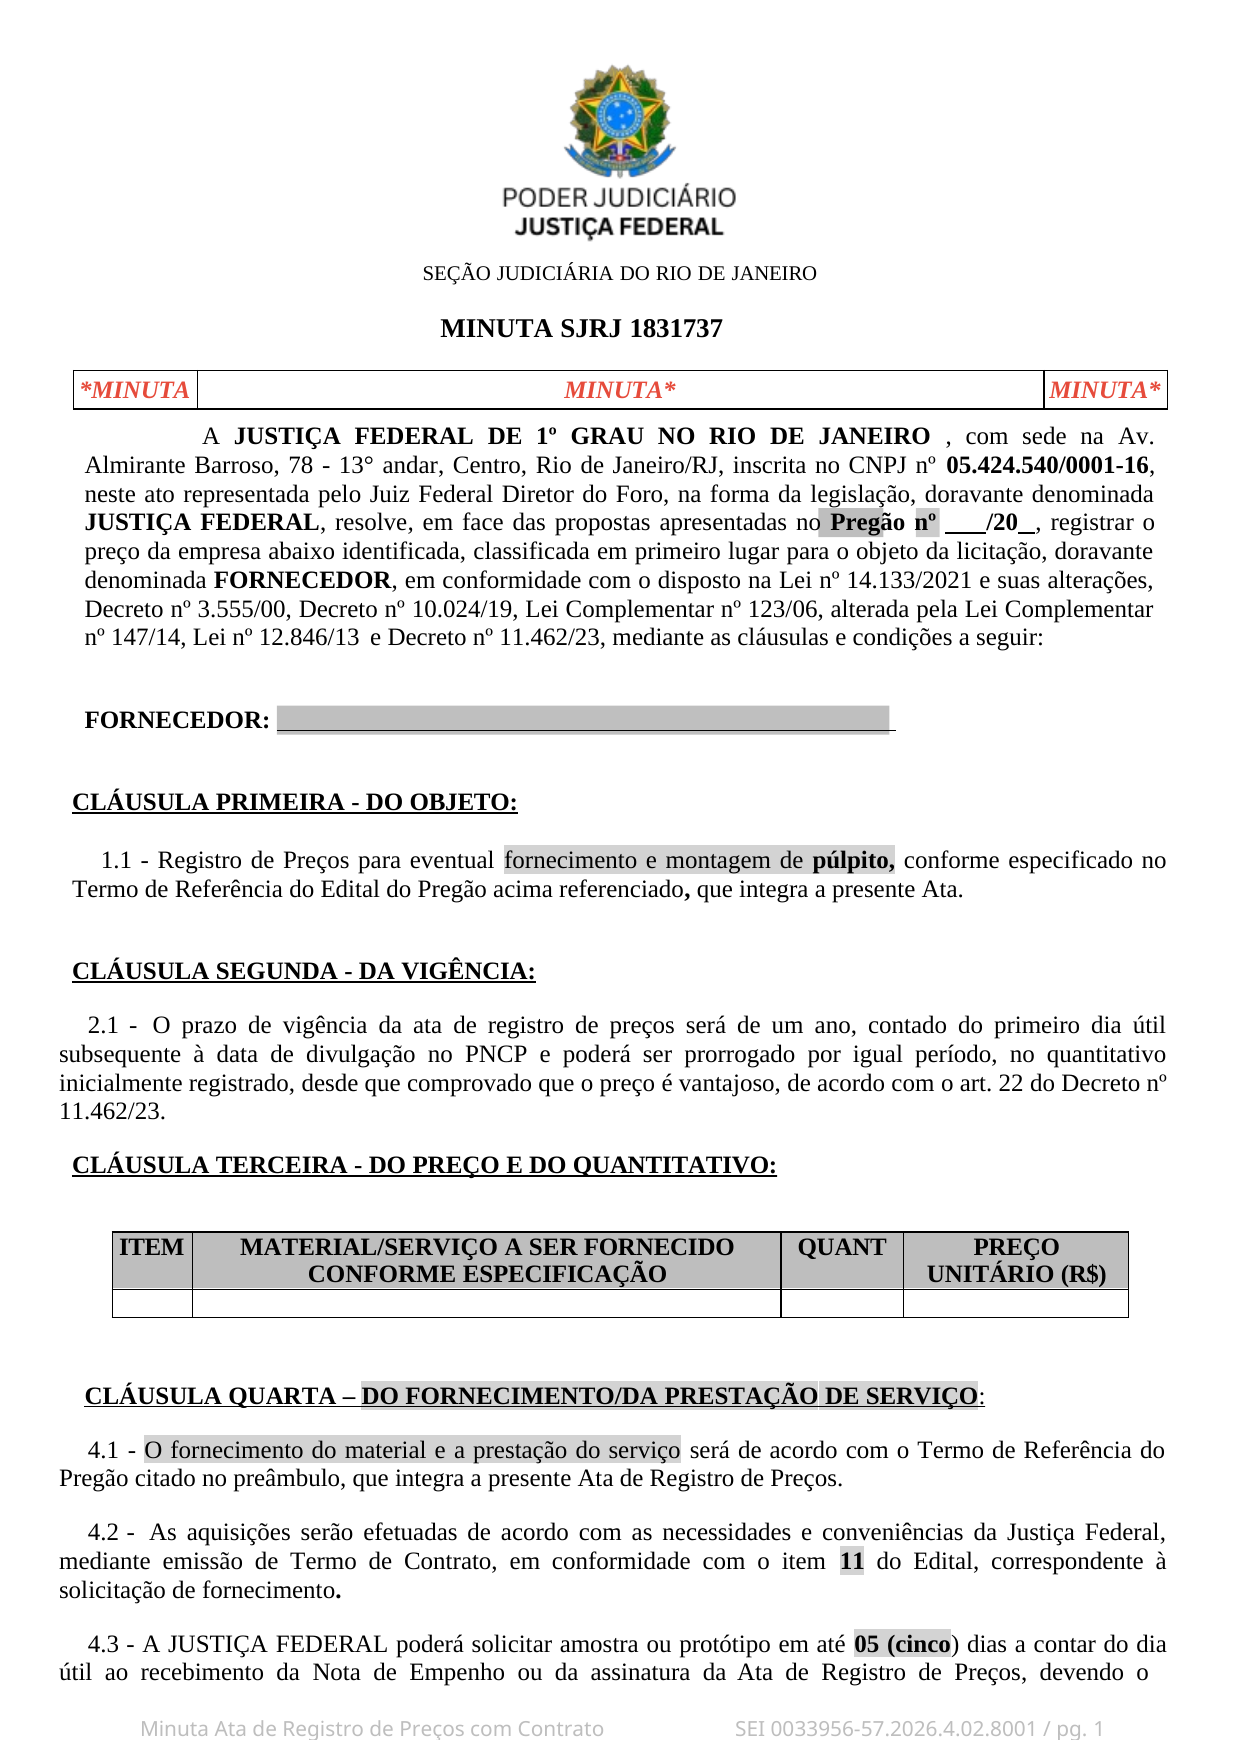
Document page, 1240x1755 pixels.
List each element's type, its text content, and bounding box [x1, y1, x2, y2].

table_cell [904, 1290, 1128, 1317]
list - A JUSTIÇA FEDERAL poderá solicitar amostra ou protótipo em até 05 (cinco) dias a contar do dia útil ao recebimento da Nota de Empenho ou da assinatura da Ata de Registro de Preços, devendo o [59, 1629, 1168, 1686]
text A JUSTIÇA FEDERAL DE 1º GRAU NO RIO DE JANEIRO , com sede na Av. Almirante Barroso, 78 - 13° andar, Centro, Rio de Janeiro/RJ, inscrita no CNPJ nº 05.424.540/0001-16, neste ato representada pelo Juiz Federal Diretor do Foro, na forma da legislação, doravante denominada JUSTIÇA FEDERAL, resolve, em face das propostas apresentadas no Pregão nº /20 , registrar o preço da empresa abaixo identificada, classificada em primeiro lugar para o objeto da licitação, doravante denominada FORNECEDOR, em conformidade com o disposto na Lei nº 14.133/2021 e suas alterações, Decreto nº 3.555/00, Decreto nº 10.024/19, Lei Complementar nº 123/06, alterada pela Lei Complementar nº 147/14, Lei nº 12.846/13 e Decreto nº 11.462/23, mediante as cláusulas e condições a seguir: [84, 421, 1155, 651]
text FORNECEDOR: [84, 705, 276, 734]
table_header PREÇO UNITÁRIO (R$) [904, 1233, 1128, 1288]
subtitle CLÁUSULA PRIMEIRA - DO OBJETO: [72, 787, 1181, 816]
subtitle CLÁUSULA TERCEIRA - DO PREÇO E DO QUANTITATIVO: [72, 1150, 1181, 1179]
list - O prazo de vigência da ata de registro de preços será de um ano, contado do primeiro dia útil subsequente à data de divulgação no PNCP e poderá ser prorrogado por igual período, no quantitativo inicialmente registrado, desde que comprovado que o preço é vantajoso, de acordo com o art. 22 do Decreto nº 11.462/23. [59, 1010, 1167, 1125]
subtitle CLÁUSULA QUARTA – DO FORNECIMENTO/DA PRESTAÇÃO DE SERVIÇO: [84, 1381, 1181, 1410]
subtitle CLÁUSULA SEGUNDA - DA VIGÊNCIA: [72, 956, 1181, 985]
table_header MINUTA* [1045, 371, 1167, 408]
text [890, 705, 1181, 734]
text SEÇÃO JUDICIÁRIA DO RIO DE JANEIRO [133, 261, 1106, 285]
table_cell [193, 1290, 780, 1317]
list - As aquisições serão efetuadas de acordo com as necessidades e conveniências da Justiça Federal, mediante emissão de Termo de Contrato, em conformidade com o item 11 do Edital, correspondente à solicitação de fornecimento. [59, 1517, 1167, 1604]
table_header *MINUTA [74, 371, 197, 408]
table_header QUANT [782, 1233, 903, 1288]
subtitle MINUTA SJRJ 1831737 [59, 312, 1104, 343]
text 1.1 - Registro de Preços para eventual fornecimento e montagem de púlpito, conforme especificado no Termo de Referência do Edital do Pregão acima referenciado, que integra a presente Ata. [72, 845, 1167, 902]
table_header MATERIAL/SERVIÇO A SER FORNECIDO CONFORME ESPECIFICAÇÃO [193, 1233, 780, 1288]
table_cell [113, 1290, 192, 1317]
table_header ITEM [113, 1233, 192, 1288]
table_cell [782, 1290, 903, 1317]
table_header MINUTA* [198, 371, 1043, 408]
list - O fornecimento do material e a prestação do serviço será de acordo com o Termo de Referência do Pregão citado no preâmbulo, que integra a presente Ata de Registro de Preços. [59, 1435, 1166, 1492]
